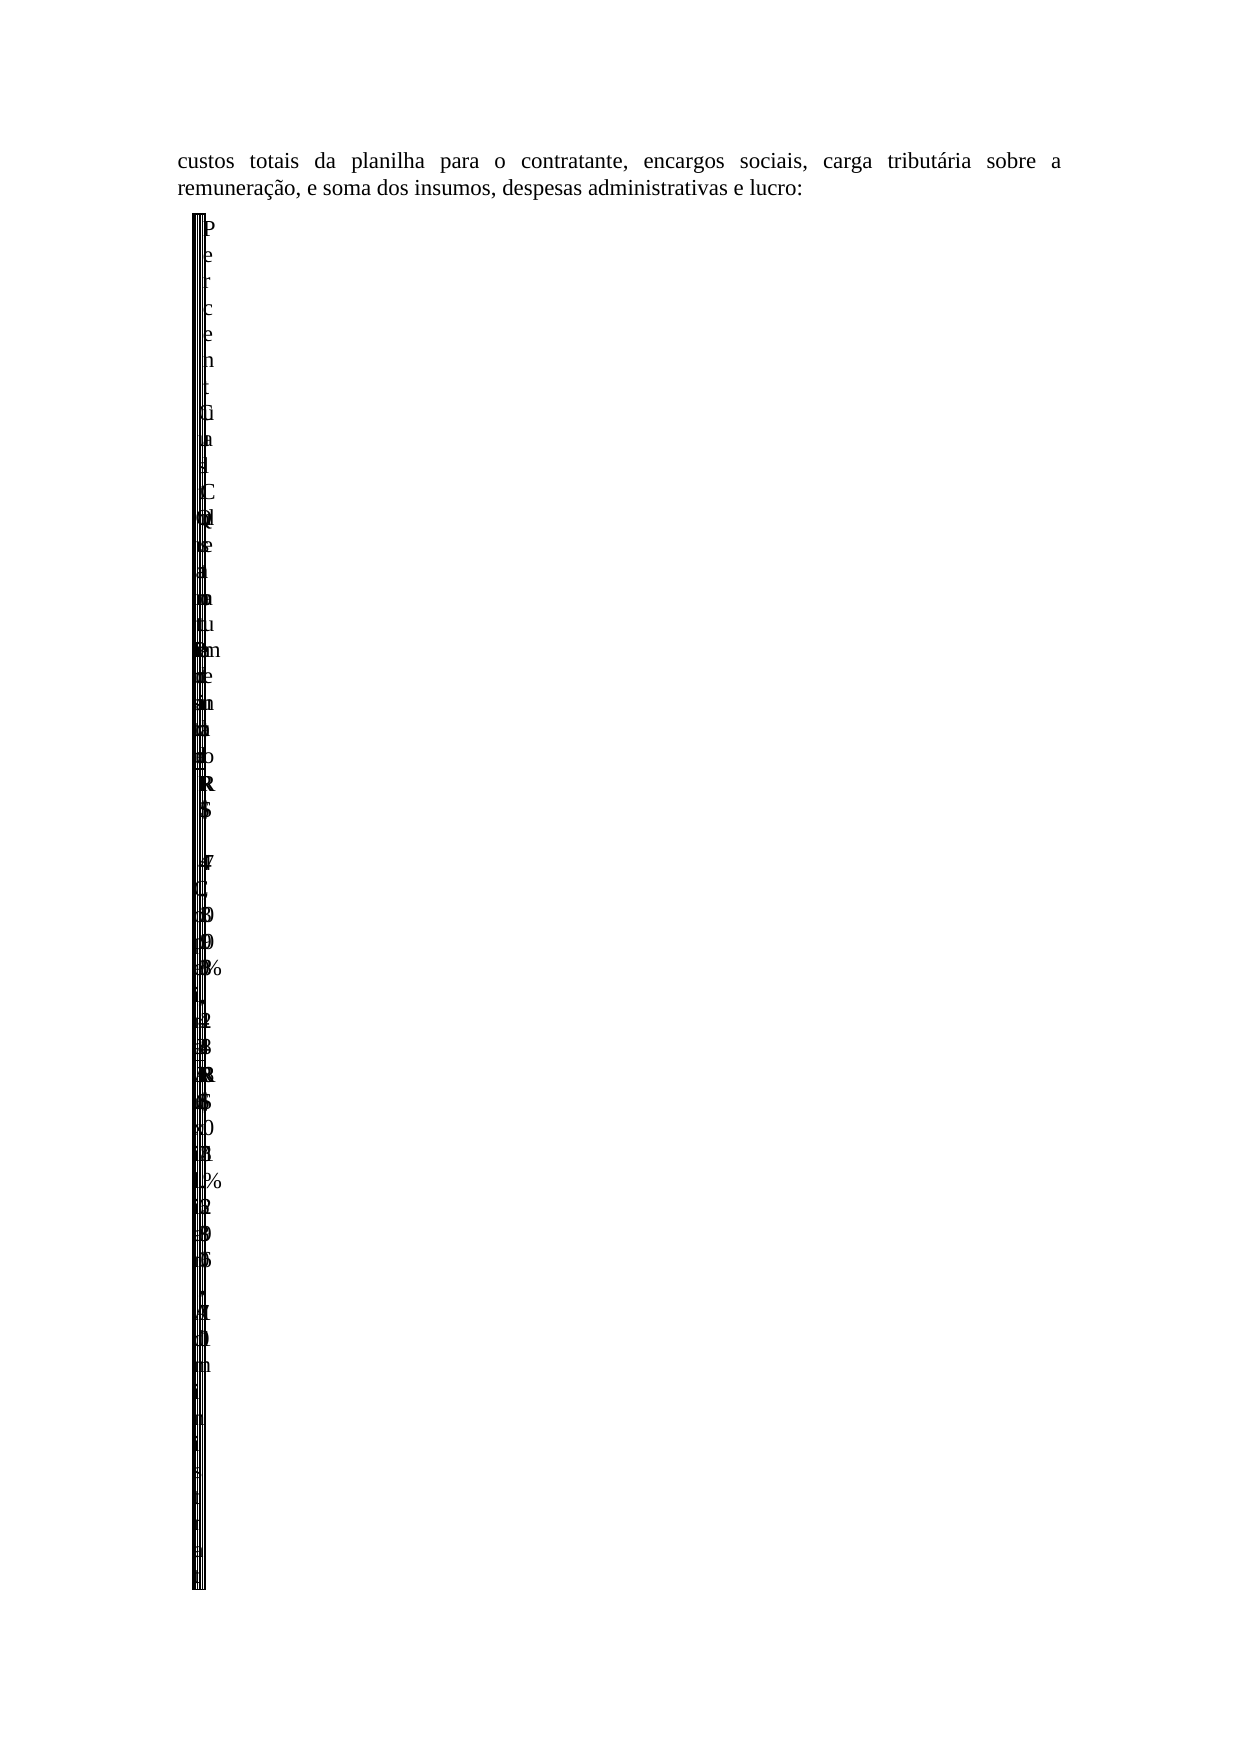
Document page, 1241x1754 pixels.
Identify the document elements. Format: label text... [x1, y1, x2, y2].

text custos totais da planilha para o contratante, encargos sociais, carga tributária sobre a remuneração, e soma dos insumos, despesas administrativas e lucro: [177, 148, 1063, 200]
